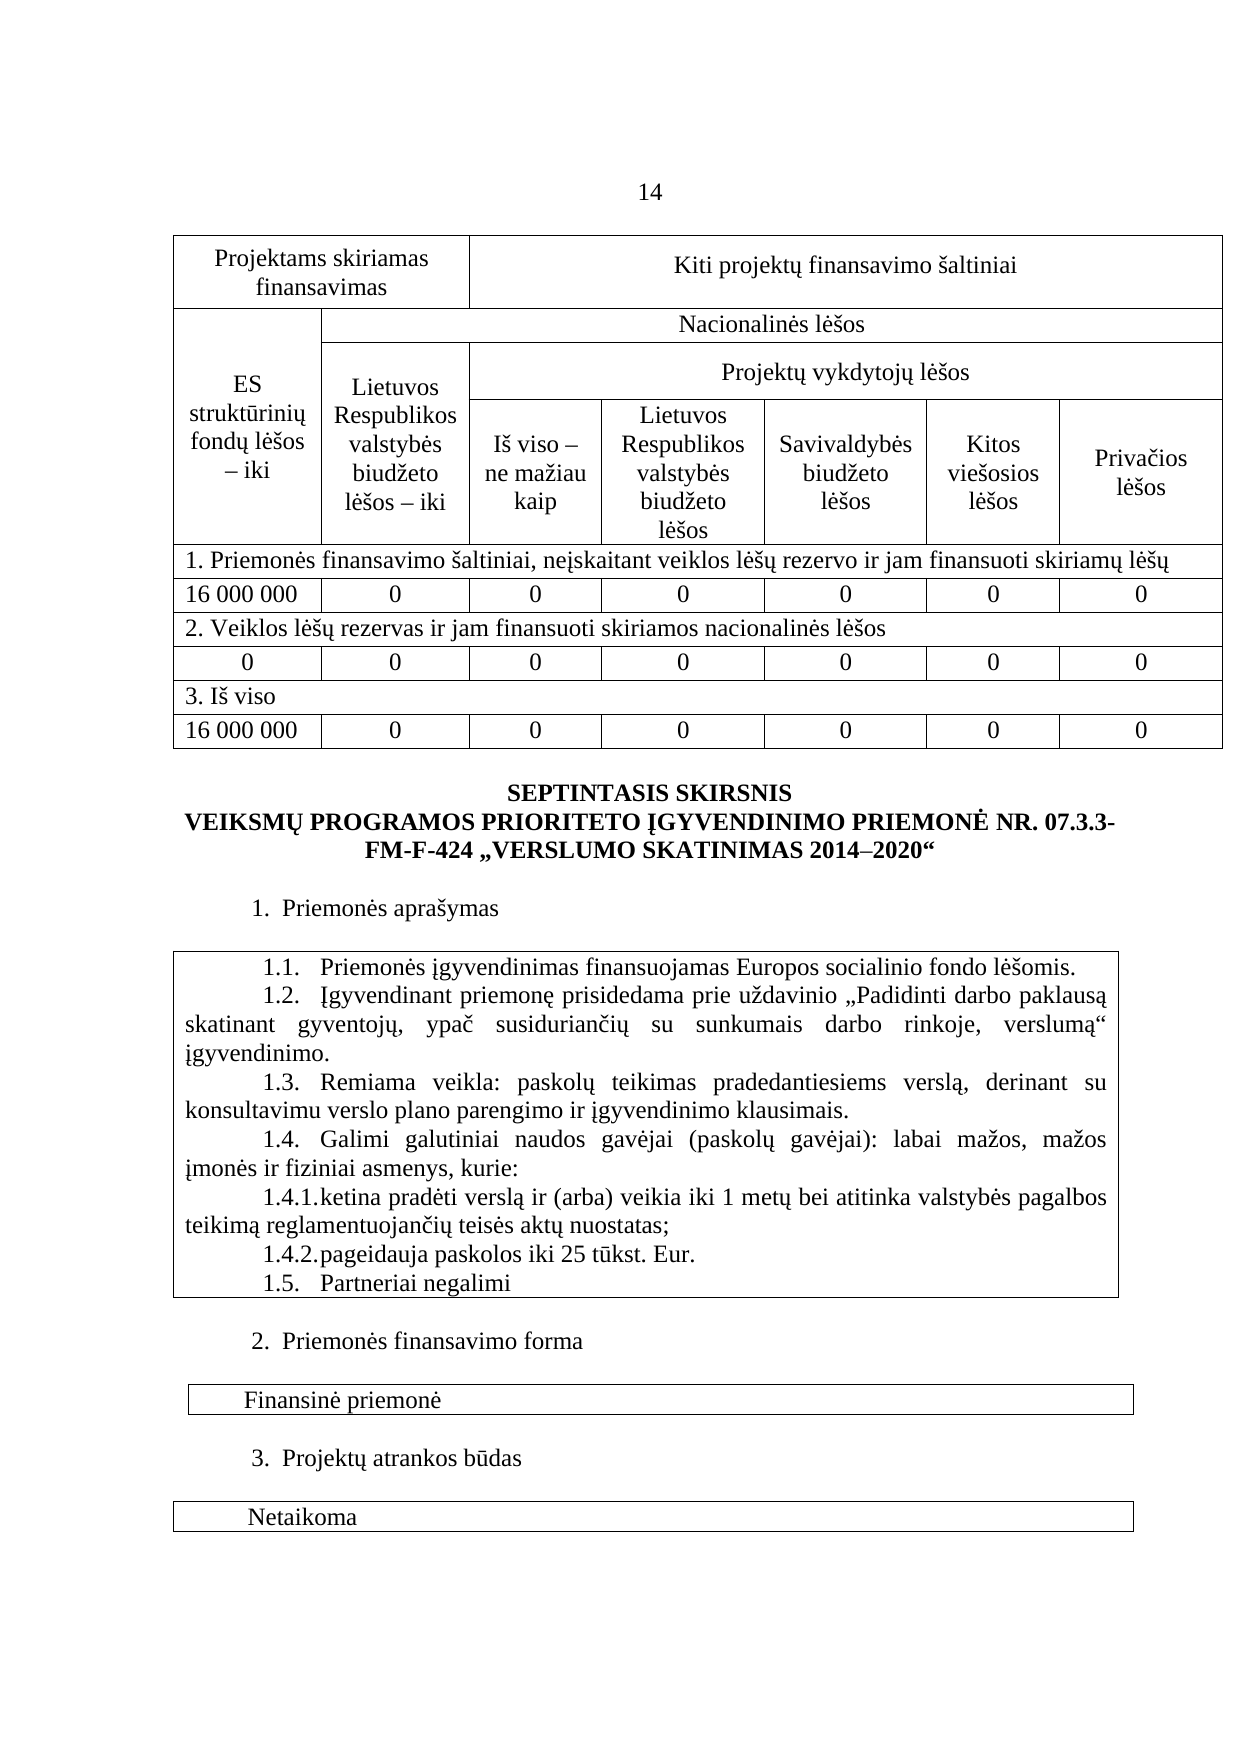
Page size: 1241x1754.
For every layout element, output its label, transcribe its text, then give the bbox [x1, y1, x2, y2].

table_cell Projektų vykdytojų lėšos [470, 343, 1222, 399]
table_cell 0 [765, 579, 926, 612]
table_cell 0 [765, 647, 926, 680]
table_cell 0 [322, 647, 469, 680]
table_cell 16 000 000 [174, 579, 321, 612]
table_cell 1. Priemonės finansavimo šaltiniai, neįskaitant veiklos lėšų rezervo ir jam finansuoti skiriamų lėšų [174, 545, 1222, 578]
table_cell 0 [927, 715, 1059, 748]
text 3. Projektų atrankos būdas [251, 1443, 1122, 1472]
table_cell ES struktūrinių fondų lėšos – iki [174, 309, 321, 544]
table_header Kiti projektų finansavimo šaltiniai [470, 236, 1222, 308]
table_cell 0 [470, 647, 601, 680]
text 1. Priemonės aprašymas [251, 893, 1122, 922]
table_header Netaikoma [174, 1502, 1133, 1531]
table_header Finansinė priemonė [189, 1385, 1133, 1414]
text VEIKSMŲ PROGRAMOS PRIORITETO ĮGYVENDINIMO PRIEMONĖ NR. 07.3.3-FM-F-424 „VERSLUMO SKATINIMAS 2014–2020“ [177, 807, 1122, 864]
table_cell 0 [322, 579, 469, 612]
table_cell Savivaldybės biudžeto lėšos [765, 400, 926, 544]
table_cell 0 [322, 715, 469, 748]
table_cell 2. Veiklos lėšų rezervas ir jam finansuoti skiriamos nacionalinės lėšos [174, 613, 1222, 646]
table_cell Iš viso – ne mažiau kaip [470, 400, 601, 544]
table_cell 1.5. Partneriai negalimi [174, 1268, 1118, 1297]
table_cell 3. Iš viso [174, 681, 1222, 714]
table_cell 0 [602, 647, 764, 680]
table_cell Lietuvos Respublikos valstybės biudžeto lėšos [602, 400, 764, 544]
table_cell 0 [602, 579, 764, 612]
table_cell 0 [602, 715, 764, 748]
table_cell 0 [1060, 715, 1222, 748]
table_cell 16 000 000 [174, 715, 321, 748]
table_header 1.1. Priemonės įgyvendinimas finansuojamas Europos socialinio fondo lėšomis. 1.2. Įgyvendinant priemonę prisidedama prie uždavinio „Padidinti darbo paklausą skatinant gyventojų, ypač susiduriančių su sunkumais darbo rinkoje, verslumą“ įgyvendinimo. 1.3. Remiama veikla: paskolų teikimas pradedantiesiems verslą, derinant su konsultavimu verslo plano parengimo ir įgyvendinimo klausimais. 1.4. Galimi galutiniai naudos gavėjai (paskolų gavėjai): labai mažos, mažos įmonės ir fiziniai asmenys, kurie: 1.4.1. ketina pradėti verslą ir (arba) veikia iki 1 metų bei atitinka valstybės pagalbos teikimą reglamentuojančių teisės aktų nuostatas; 1.4.2. pageidauja paskolos iki 25 tūkst. Eur. [174, 952, 1118, 1268]
table_cell Nacionalinės lėšos [322, 309, 1222, 342]
table_cell 0 [927, 647, 1059, 680]
table_cell Kitos viešosios lėšos [927, 400, 1059, 544]
table_header Projektams skiriamas finansavimas [174, 236, 469, 308]
table_cell 0 [470, 579, 601, 612]
text SEPTINTASIS SKIRSNIS [177, 778, 1122, 807]
table_cell Privačios lėšos [1060, 400, 1222, 544]
table_cell 0 [174, 647, 321, 680]
table_cell Lietuvos Respublikos valstybės biudžeto lėšos – iki [322, 343, 469, 544]
table_cell 0 [470, 715, 601, 748]
table_cell 0 [765, 715, 926, 748]
table_cell 0 [927, 579, 1059, 612]
text 2. Priemonės finansavimo forma [251, 1326, 1122, 1355]
table_cell 0 [1060, 647, 1222, 680]
table_cell 0 [1060, 579, 1222, 612]
